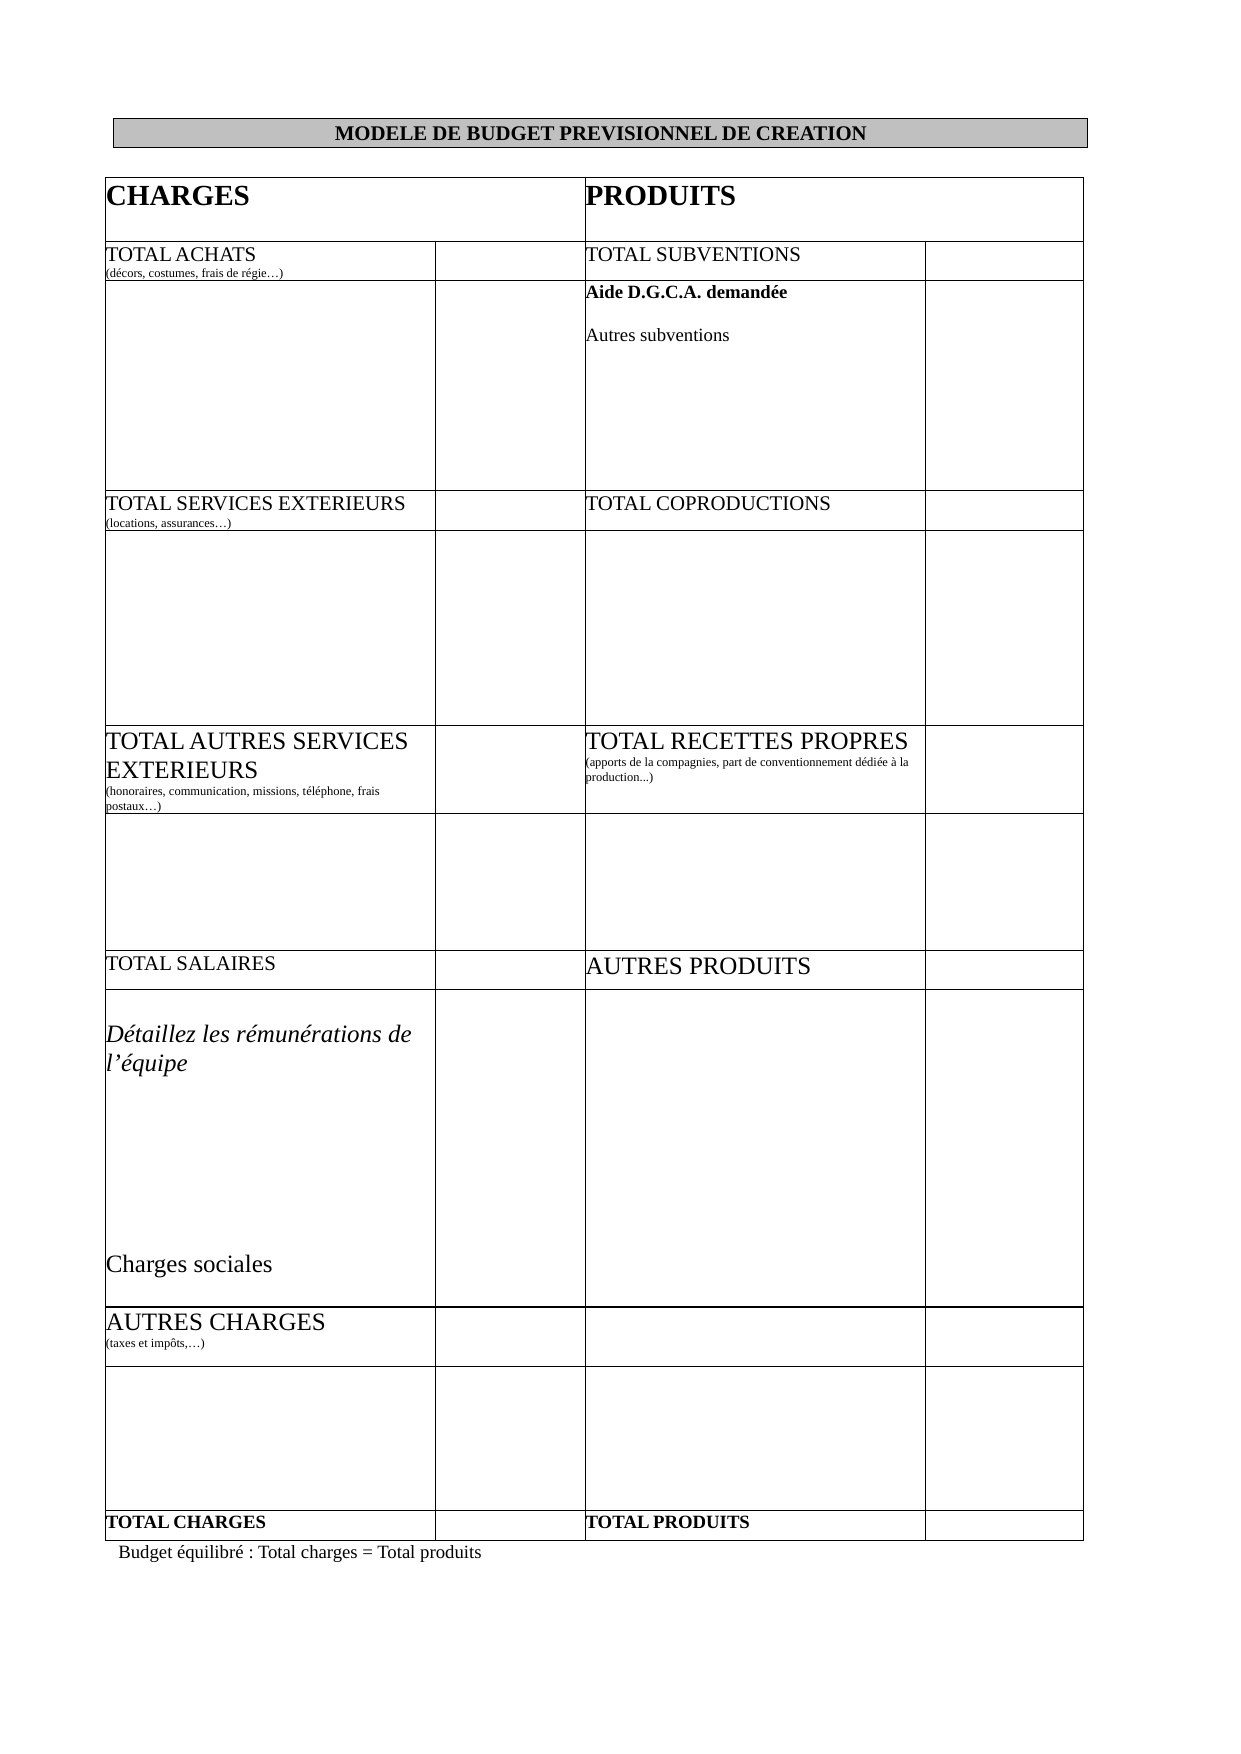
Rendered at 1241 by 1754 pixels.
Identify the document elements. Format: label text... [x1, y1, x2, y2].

table_header CHARGES [106, 178, 585, 241]
table_cell TOTAL SERVICES EXTERIEURS (locations, assurances…) [106, 491, 435, 530]
subtitle MODELE DE BUDGET PREVISIONNEL DE CREATION [114, 119, 1087, 147]
table_cell [926, 1511, 1083, 1540]
table_cell [436, 491, 585, 530]
table_cell [926, 531, 1083, 725]
table_cell TOTAL SALAIRES [106, 951, 435, 989]
table_cell TOTAL COPRODUCTIONS [586, 491, 925, 530]
table_cell AUTRES PRODUITS [586, 951, 925, 989]
table_cell [586, 1308, 925, 1366]
table_cell Aide D.G.C.A. demandée Autres subventions [586, 281, 925, 490]
table_cell [436, 814, 585, 950]
table_header PRODUITS [586, 178, 1083, 241]
table_cell TOTAL RECETTES PROPRES (apports de la compagnies, part de conventionnement dédiée à la production...) [586, 726, 925, 813]
table_cell TOTAL PRODUITS [586, 1511, 925, 1540]
table_cell [106, 281, 435, 490]
table_cell [926, 281, 1083, 490]
table_cell TOTAL SUBVENTIONS [586, 242, 925, 280]
table_cell TOTAL CHARGES [106, 1511, 435, 1540]
table_cell [926, 951, 1083, 989]
table_cell [436, 281, 585, 490]
table_cell [436, 242, 585, 280]
table_cell [436, 1308, 585, 1366]
table_cell [926, 726, 1083, 813]
table_cell [926, 1367, 1083, 1510]
table_cell TOTAL AUTRES SERVICES EXTERIEURS (honoraires, communication, missions, téléphone, frais postaux…) [106, 726, 435, 813]
table_cell [926, 814, 1083, 950]
table_cell [436, 531, 585, 725]
table_cell [586, 1367, 925, 1510]
table_cell [586, 814, 925, 950]
table_cell Détaillez les rémunérations de l’équipe Charges sociales [106, 990, 435, 1306]
table_cell TOTAL ACHATS (décors, costumes, frais de régie…) [106, 242, 435, 280]
table_cell [436, 1367, 585, 1510]
table_cell [106, 814, 435, 950]
table_cell [586, 531, 925, 725]
table_cell [106, 1367, 435, 1510]
table_cell [106, 531, 435, 725]
table_cell [586, 990, 925, 1306]
table_cell [436, 990, 585, 1306]
table_cell [436, 1511, 585, 1540]
table_cell [926, 1308, 1083, 1366]
table_cell [436, 951, 585, 989]
table_cell [926, 990, 1083, 1306]
table_cell [926, 242, 1083, 280]
table_cell [436, 726, 585, 813]
table_cell AUTRES CHARGES (taxes et impôts,…) [106, 1308, 435, 1366]
table_cell [926, 491, 1083, 530]
text Budget équilibré : Total charges = Total produits [118, 1541, 1122, 1563]
